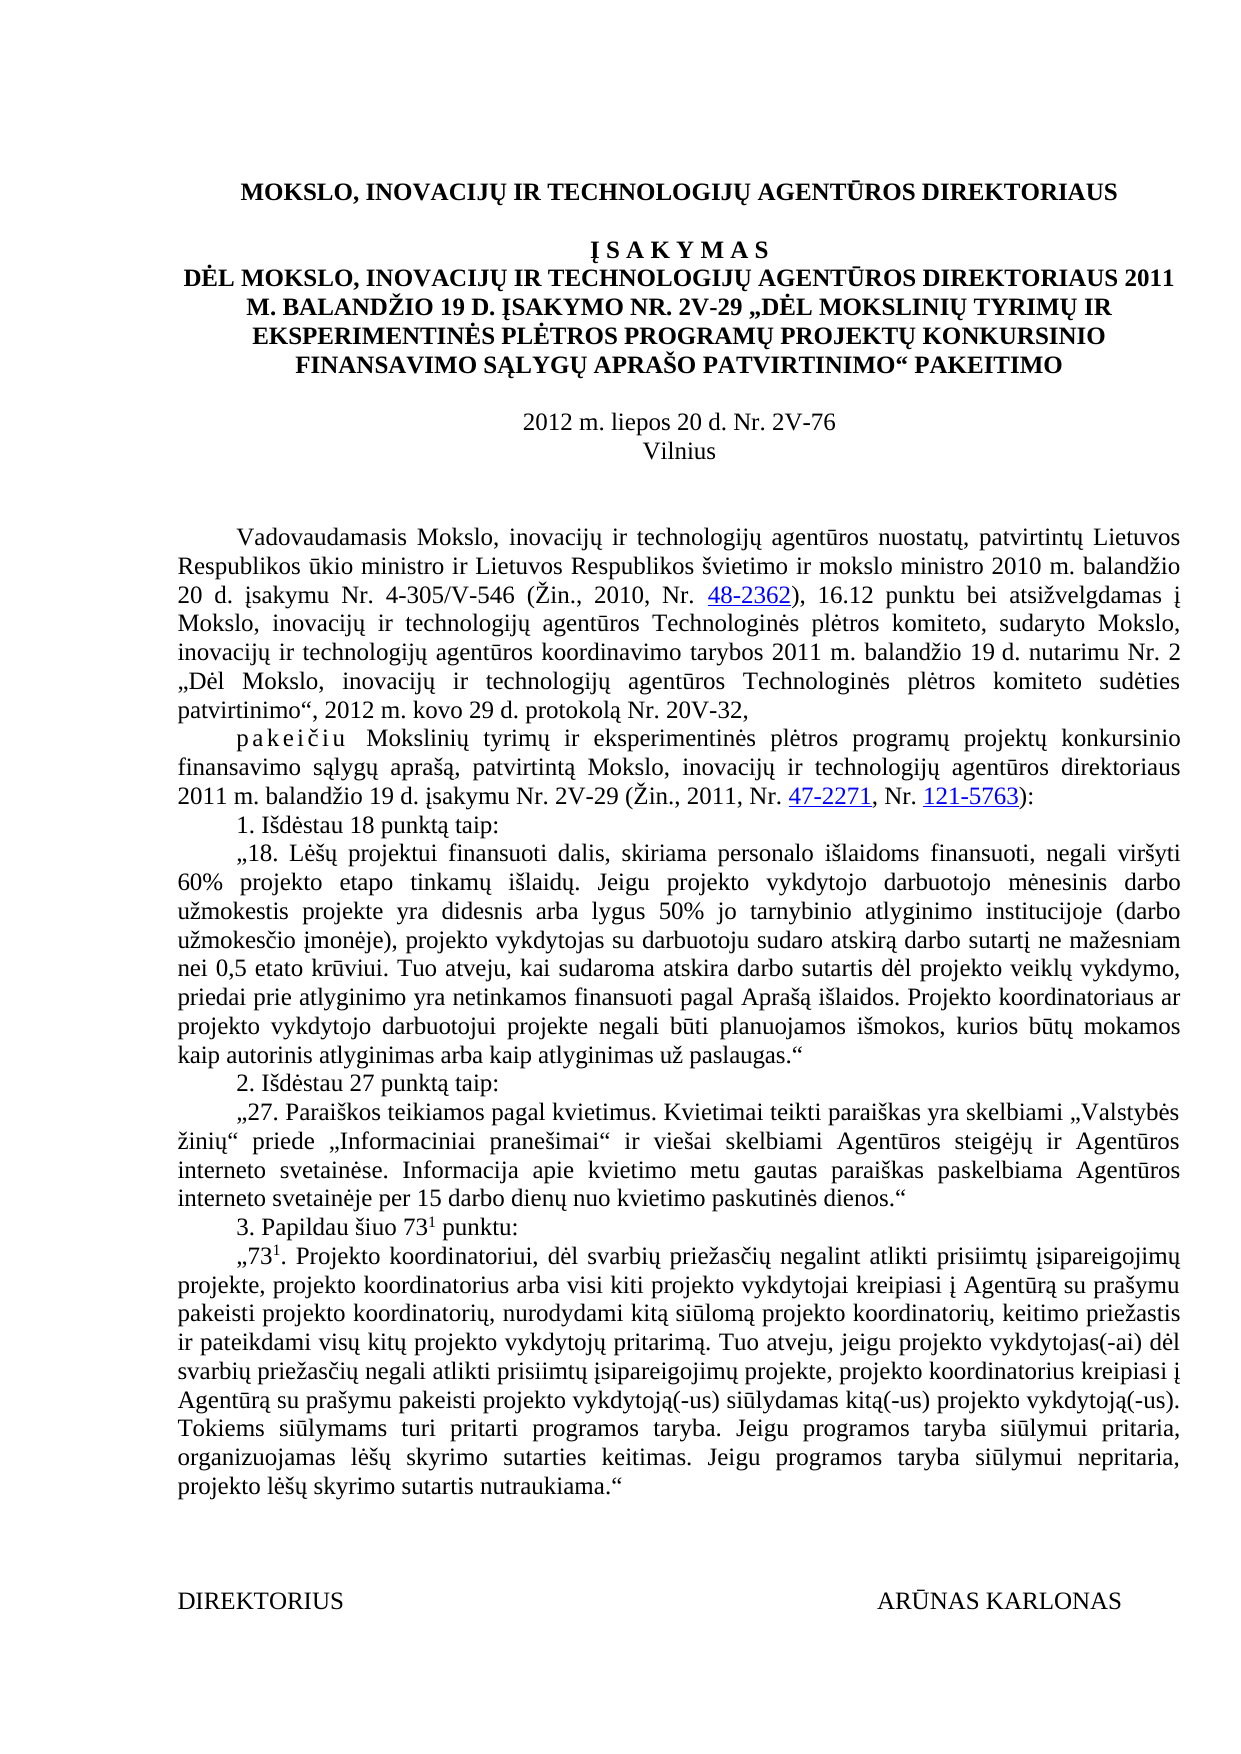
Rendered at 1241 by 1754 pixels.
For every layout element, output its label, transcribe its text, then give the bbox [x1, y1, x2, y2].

text 2. Išdėstau 27 punktą taip: [177, 1068, 1181, 1097]
text „27. Paraiškos teikiamos pagal kvietimus. Kvietimai teikti paraiškas yra skelbiami „Valstybės žinių“ priede „Informaciniai pranešimai“ ir viešai skelbiami Agentūros steigėjų ir Agentūros interneto svetainėse. Informacija apie kvietimo metu gautas paraiškas paskelbiama Agentūros interneto svetainėje per 15 darbo dienų nuo kvietimo paskutinės dienos.“ [177, 1097, 1181, 1212]
text „731. Projekto koordinatoriui, dėl svarbių priežasčių negalint atlikti prisiimtų įsipareigojimų projekte, projekto koordinatorius arba visi kiti projekto vykdytojai kreipiasi į Agentūrą su prašymu pakeisti projekto koordinatorių, nurodydami kitą siūlomą projekto koordinatorių, keitimo priežastis ir pateikdami visų kitų projekto vykdytojų pritarimą. Tuo atveju, jeigu projekto vykdytojas(-ai) dėl svarbių priežasčių negali atlikti prisiimtų įsipareigojimų projekte, projekto koordinatorius kreipiasi į Agentūrą su prašymu pakeisti projekto vykdytoją(-us) siūlydamas kitą(-us) projekto vykdytoją(-us). Tokiems siūlymams turi pritarti programos taryba. Jeigu programos taryba siūlymui pritaria, organizuojamas lėšų skyrimo sutarties keitimas. Jeigu programos taryba siūlymui nepritaria, projekto lėšų skyrimo sutartis nutraukiama.“ [177, 1241, 1181, 1500]
text 3. Papildau šiuo 731 punktu: [177, 1212, 1181, 1241]
text 1. Išdėstau 18 punktą taip: [177, 810, 1181, 838]
text DĖL MOKSLO, INOVACIJŲ IR TECHNOLOGIJŲ AGENTŪROS Direktoriaus 2011 m. balandžio 19 d. ĮSAKYMO Nr. 2V-29 „Dėl MOKSLINIŲ TYRIMŲ IR EKSPERIMENTINĖS PLĖTROS PROGRAMŲ PROJEKTŲ KONKURSINIO FINANSAVIMO sąlygų aprašO patvirtinimo“ pakeitimo [177, 263, 1181, 378]
text pakeičiu Mokslinių tyrimų ir eksperimentinės plėtros programų projektų konkursinio finansavimo sąlygų aprašą, patvirtintą Mokslo, inovacijų ir technologijų agentūros direktoriaus 2011 m. balandžio 19 d. įsakymu Nr. 2V-29 (Žin., 2011, Nr. 47-2271, Nr. 121-5763): [177, 723, 1181, 810]
text Vadovaudamasis Mokslo, inovacijų ir technologijų agentūros nuostatų, patvirtintų Lietuvos Respublikos ūkio ministro ir Lietuvos Respublikos švietimo ir mokslo ministro 2010 m. balandžio 20 d. įsakymu Nr. 4-305/V-546 (Žin., 2010, Nr. 48-2362), 16.12 punktu bei atsižvelgdamas į Mokslo, inovacijų ir technologijų agentūros Technologinės plėtros komiteto, sudaryto Mokslo, inovacijų ir technologijų agentūros koordinavimo tarybos 2011 m. balandžio 19 d. nutarimu Nr. 2 „Dėl Mokslo, inovacijų ir technologijų agentūros Technologinės plėtros komiteto sudėties patvirtinimo“, 2012 m. kovo 29 d. protokolą Nr. 20V-32, [177, 522, 1181, 723]
text „18. Lėšų projektui finansuoti dalis, skiriama personalo išlaidoms finansuoti, negali viršyti 60% projekto etapo tinkamų išlaidų. Jeigu projekto vykdytojo darbuotojo mėnesinis darbo užmokestis projekte yra didesnis arba lygus 50% jo tarnybinio atlyginimo institucijoje (darbo užmokesčio įmonėje), projekto vykdytojas su darbuotoju sudaro atskirą darbo sutartį ne mažesniam nei 0,5 etato krūviui. Tuo atveju, kai sudaroma atskira darbo sutartis dėl projekto veiklų vykdymo, priedai prie atlyginimo yra netinkamos finansuoti pagal Aprašą išlaidos. Projekto koordinatoriaus ar projekto vykdytojo darbuotojui projekte negali būti planuojamos išmokos, kurios būtų mokamos kaip autorinis atlyginimas arba kaip atlyginimas už paslaugas.“ [177, 838, 1181, 1068]
text 2012 m. liepos 20 d. Nr. 2V-76 [177, 407, 1181, 436]
text Vilnius [177, 436, 1181, 465]
text Į S A K Y M A S [177, 235, 1181, 263]
text Direktorius Arūnas Karlonas [177, 1586, 1181, 1615]
text MOKSLO, INOVACIJŲ IR TECHNOLOGIJŲ AGENTŪROS DIREKTORIAUS [177, 177, 1181, 206]
